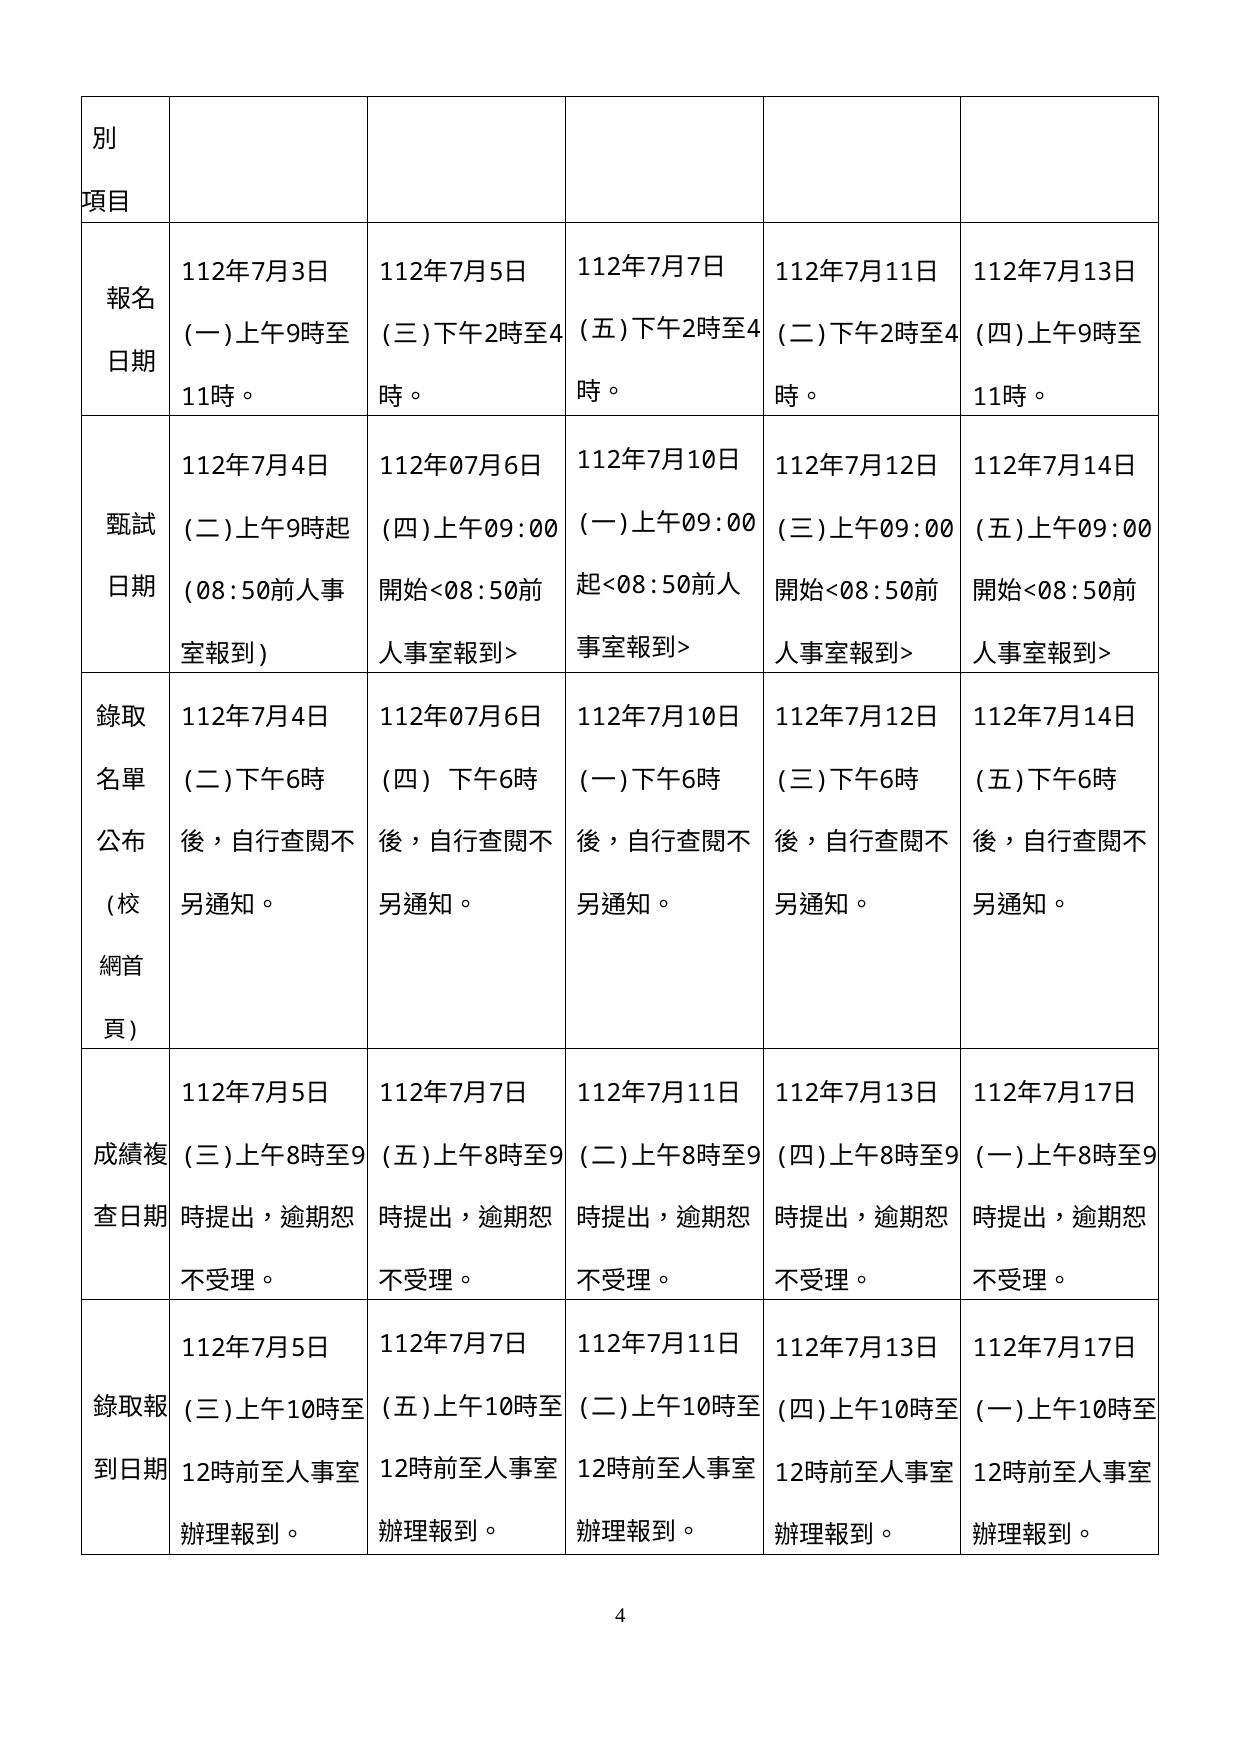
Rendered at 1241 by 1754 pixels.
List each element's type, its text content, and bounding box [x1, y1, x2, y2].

table_header [566, 97, 763, 222]
table_cell 112年7月5日(三)上午8時至9時提出，逾期恕不受理。 [170, 1049, 367, 1299]
table_cell 112年7月11日(二)上午8時至9時提出，逾期恕不受理。 [566, 1049, 763, 1299]
table_cell 112年07月6日(四) 下午6時後，自行查閱不另通知。 [368, 673, 565, 1048]
table_cell 112年7月7日(五)上午10時至12時前至人事室辦理報到。 [368, 1300, 565, 1554]
table_cell 112年7月4日(二)下午6時後，自行查閱不另通知。 [170, 673, 367, 1048]
table_cell 112年7月7日(五)上午8時至9時提出，逾期恕不受理。 [368, 1049, 565, 1299]
table_cell 112年7月14日(五)上午09:00 開始<08:50前人事室報到> [961, 416, 1158, 672]
table_cell 112年7月14日(五)下午6時後，自行查閱不另通知。 [961, 673, 1158, 1048]
table_cell 112年7月7日(五)下午2時至4時。 [566, 223, 763, 415]
table_cell 報名 日期 [82, 223, 169, 415]
table_cell 112年7月10日(一)上午09:00 起<08:50前人事室報到> [566, 416, 763, 672]
table_cell 112年7月13日(四)上午8時至9時提出，逾期恕不受理。 [764, 1049, 960, 1299]
table_cell 112年7月3日(一)上午9時至11時。 [170, 223, 367, 415]
table_cell 112年7月5日(三)下午2時至4時。 [368, 223, 565, 415]
table_header [368, 97, 565, 222]
table_header [170, 97, 367, 222]
table_cell 112年7月11日(二)下午2時至4時。 [764, 223, 960, 415]
table_cell 112年7月13日(四)上午9時至11時。 [961, 223, 1158, 415]
table_cell 112年7月11日(二)上午10時至12時前至人事室辦理報到。 [566, 1300, 763, 1554]
table_cell 112年7月12日(三)上午09:00 開始<08:50前人事室報到> [764, 416, 960, 672]
table_cell 成績複查日期 [82, 1049, 169, 1299]
table_cell 112年7月5日(三)上午10時至12時前至人事室辦理報到。 [170, 1300, 367, 1554]
table_cell 112年7月17日(一)上午8時至9時提出，逾期恕不受理。 [961, 1049, 1158, 1299]
table_cell 112年7月4日(二)上午9時起(08:50前人事室報到) [170, 416, 367, 672]
table_cell 錄取名單公布 (校網首頁) [82, 673, 169, 1048]
table_cell 112年7月17日(一)上午10時至12時前至人事室辦理報到。 [961, 1300, 1158, 1554]
table_header [764, 97, 960, 222]
table_cell 錄取報到日期 [82, 1300, 169, 1554]
table_cell 112年07月6日(四)上午09:00 開始<08:50前人事室報到> [368, 416, 565, 672]
table_cell 112年7月10日(一)下午6時後，自行查閱不另通知。 [566, 673, 763, 1048]
table_header [961, 97, 1158, 222]
table_cell 112年7月12日(三)下午6時後，自行查閱不另通知。 [764, 673, 960, 1048]
table_header 別 項目 [82, 97, 169, 222]
table_cell 112年7月13日(四)上午10時至12時前至人事室辦理報到。 [764, 1300, 960, 1554]
table_cell 甄試 日期 [82, 416, 169, 672]
